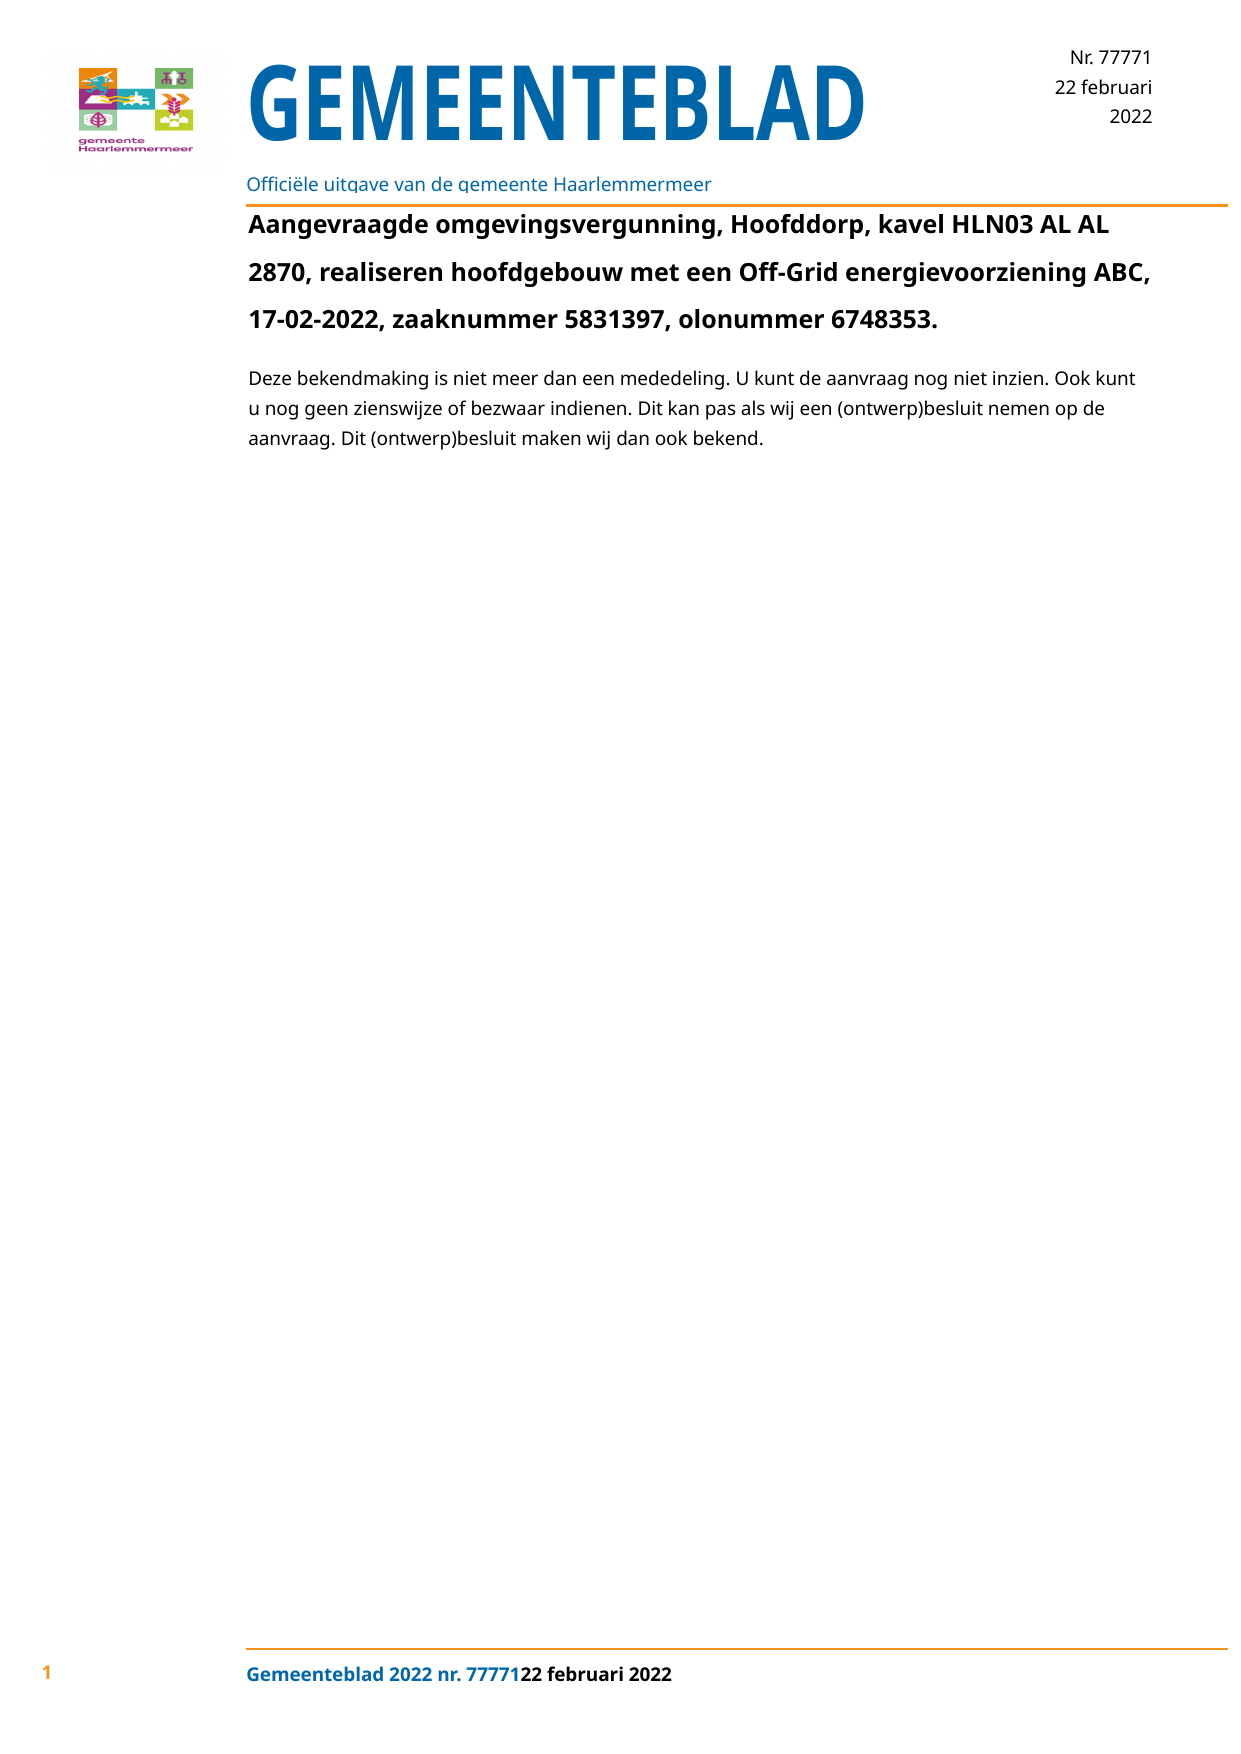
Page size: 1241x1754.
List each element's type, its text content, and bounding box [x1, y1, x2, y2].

text Aangevraagde omgevingsvergunning, Hoofddorp, kavel HLN03 AL AL 2870, realiseren hoofdgebouw met een Off-Grid energievoorziening ABC, 17-02-2022, zaaknummer 5831397, olonummer 6748353. [248, 207, 1152, 336]
text Deze bekendmaking is niet meer dan een mededeling. U kunt de aanvraag nog niet inzien. Ook kunt u nog geen zienswijze of bezwaar indienen. Dit kan pas als wij een (ontwerp)besluit nemen op de aanvraag. Dit (ontwerp)besluit maken wij dan ook bekend. [248, 366, 1152, 450]
picture [41, 47, 231, 172]
